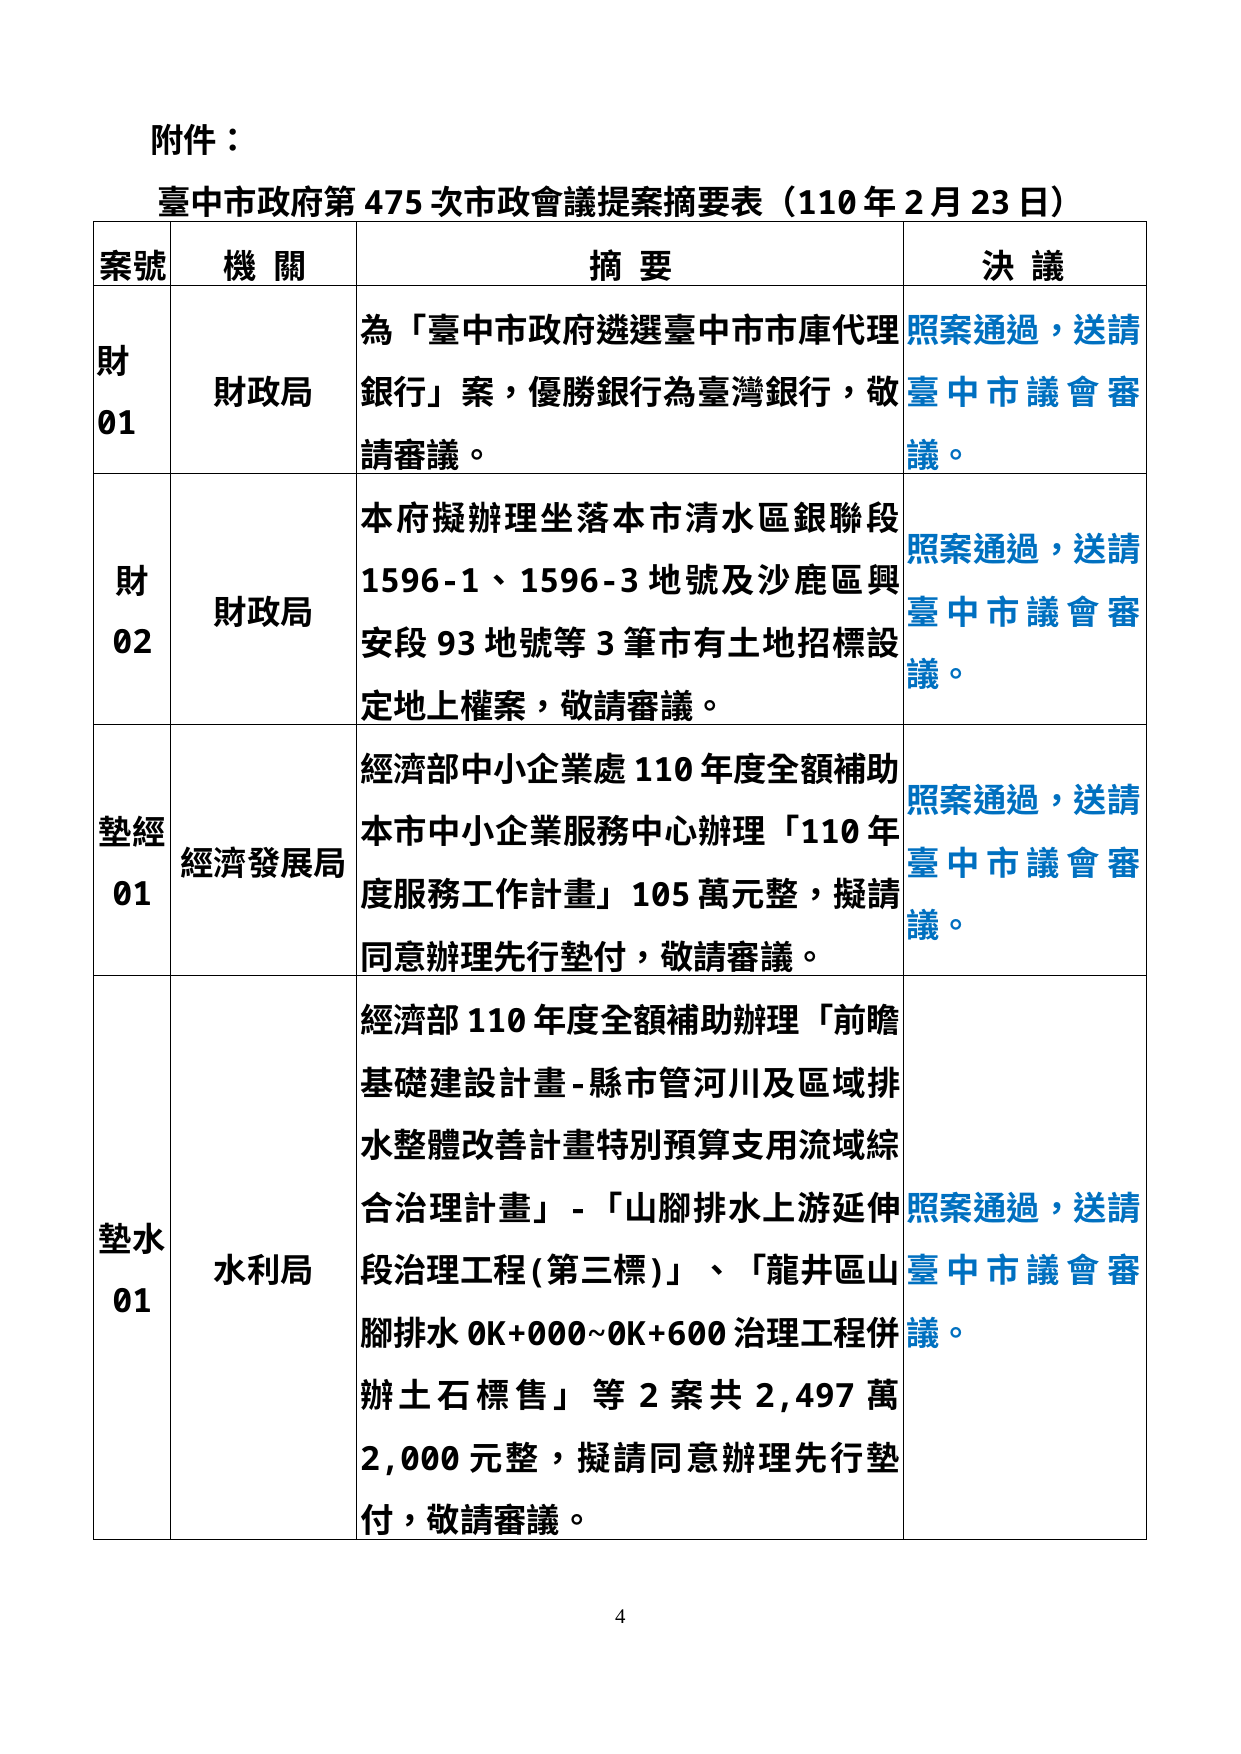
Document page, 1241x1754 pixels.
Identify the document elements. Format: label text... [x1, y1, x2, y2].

table_cell 墊經01 [94, 725, 170, 975]
table_header 摘 要 [357, 222, 903, 285]
table_cell 本府擬辦理坐落本市清水區銀聯段1596-1、1596-3地號及沙鹿區興安段93地號等3筆市有土地招標設定地上權案，敬請審議。 [357, 474, 903, 724]
table_cell 照案通過，送請臺中市議會審議。 [904, 286, 1146, 473]
table_header 機 關 [171, 222, 356, 285]
table_cell 財01 [94, 286, 170, 473]
table_cell 財政局 [171, 286, 356, 473]
table_header 案號 [94, 222, 170, 285]
table_cell 為「臺中市政府遴選臺中市市庫代理銀行」案，優勝銀行為臺灣銀行，敬請審議。 [357, 286, 903, 473]
table_cell 墊水01 [94, 976, 170, 1539]
table_cell 水利局 [171, 976, 356, 1539]
table_cell 經濟發展局 [171, 725, 356, 975]
text 臺中市政府第475次市政會議提案摘要表（110年2月23日） [150, 159, 1090, 221]
table_cell 照案通過，送請臺中市議會審議。 [904, 725, 1146, 975]
table_cell 經濟部110年度全額補助辦理「前瞻基礎建設計畫-縣市管河川及區域排水整體改善計畫特別預算支用流域綜合治理計畫」-「山腳排水上游延伸段治理工程(第三標)」、「龍井區山腳排水0K+000~0K+600治理工程併辦土石標售」等2案共2,497萬2,000元整，擬請同意辦理先行墊付，敬請審議。 [357, 976, 903, 1539]
table_cell 照案通過，送請臺中市議會審議。 [904, 474, 1146, 724]
table_cell 經濟部中小企業處110年度全額補助本市中小企業服務中心辦理「110年度服務工作計畫」105萬元整，擬請同意辦理先行墊付，敬請審議。 [357, 725, 903, 975]
table_cell 財02 [94, 474, 170, 724]
table_cell 財政局 [171, 474, 356, 724]
table_header 決 議 [904, 222, 1146, 285]
table_cell 照案通過，送請臺中市議會審議。 [904, 976, 1146, 1539]
text 附件： [150, 96, 1090, 159]
